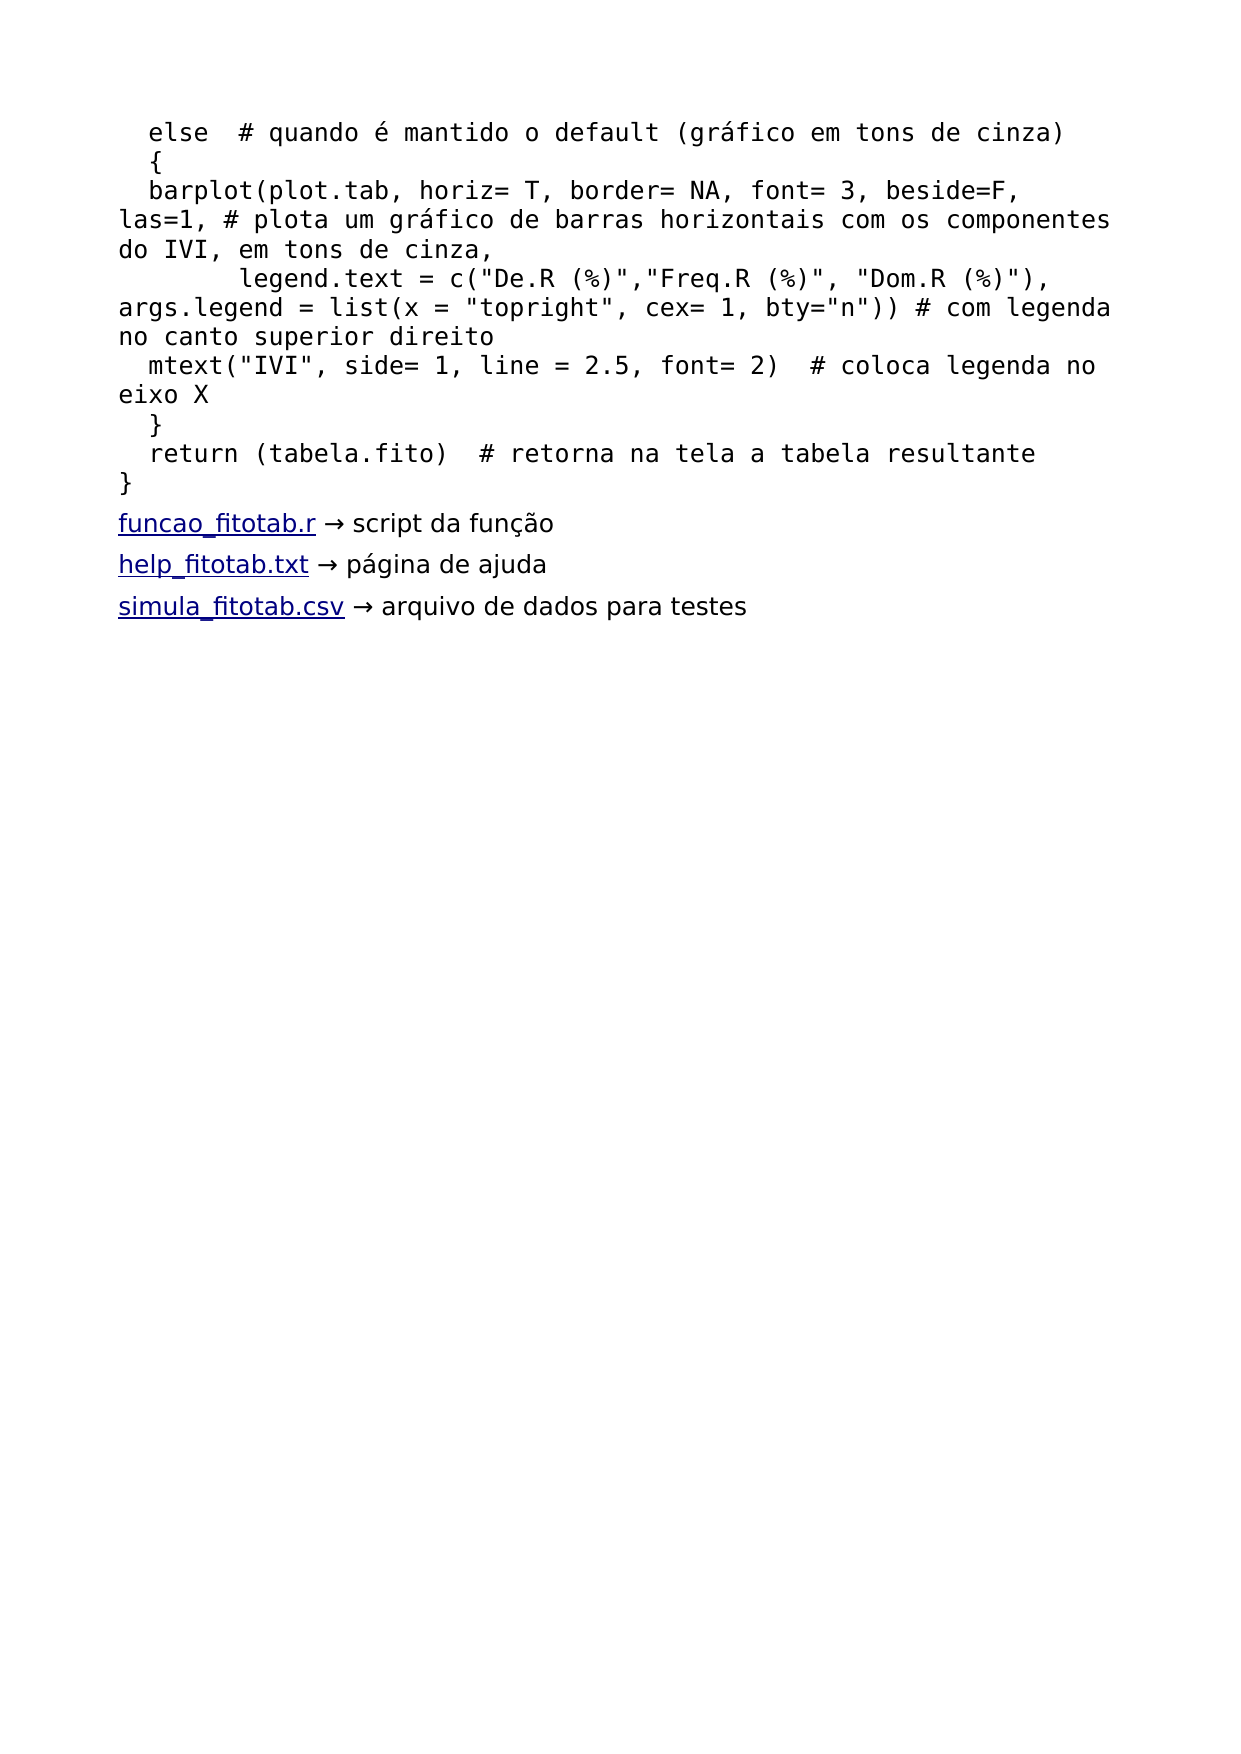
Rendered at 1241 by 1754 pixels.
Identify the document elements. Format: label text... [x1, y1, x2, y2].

text else # quando é mantido o default (gráfico em tons de cinza) { barplot(plot.tab, horiz= T, border= NA, font= 3, beside=F, las=1, # plota um gráfico de barras horizontais com os componentes do IVI, em tons de cinza, legend.text = c("De.R (%)","Freq.R (%)", "Dom.R (%)"), args.legend = list(x = "topright", cex= 1, bty="n")) # com legenda no canto superior direito mtext("IVI", side= 1, line = 2.5, font= 2) # coloca legenda no eixo X } return (tabela.fito) # retorna na tela a tabela resultante } [118, 118, 1122, 497]
text help_fitotab.txt → página de ajuda [118, 551, 1122, 580]
text funcao_fitotab.r → script da função [118, 509, 1122, 538]
text simula_fitotab.csv → arquivo de dados para testes [118, 592, 1122, 622]
